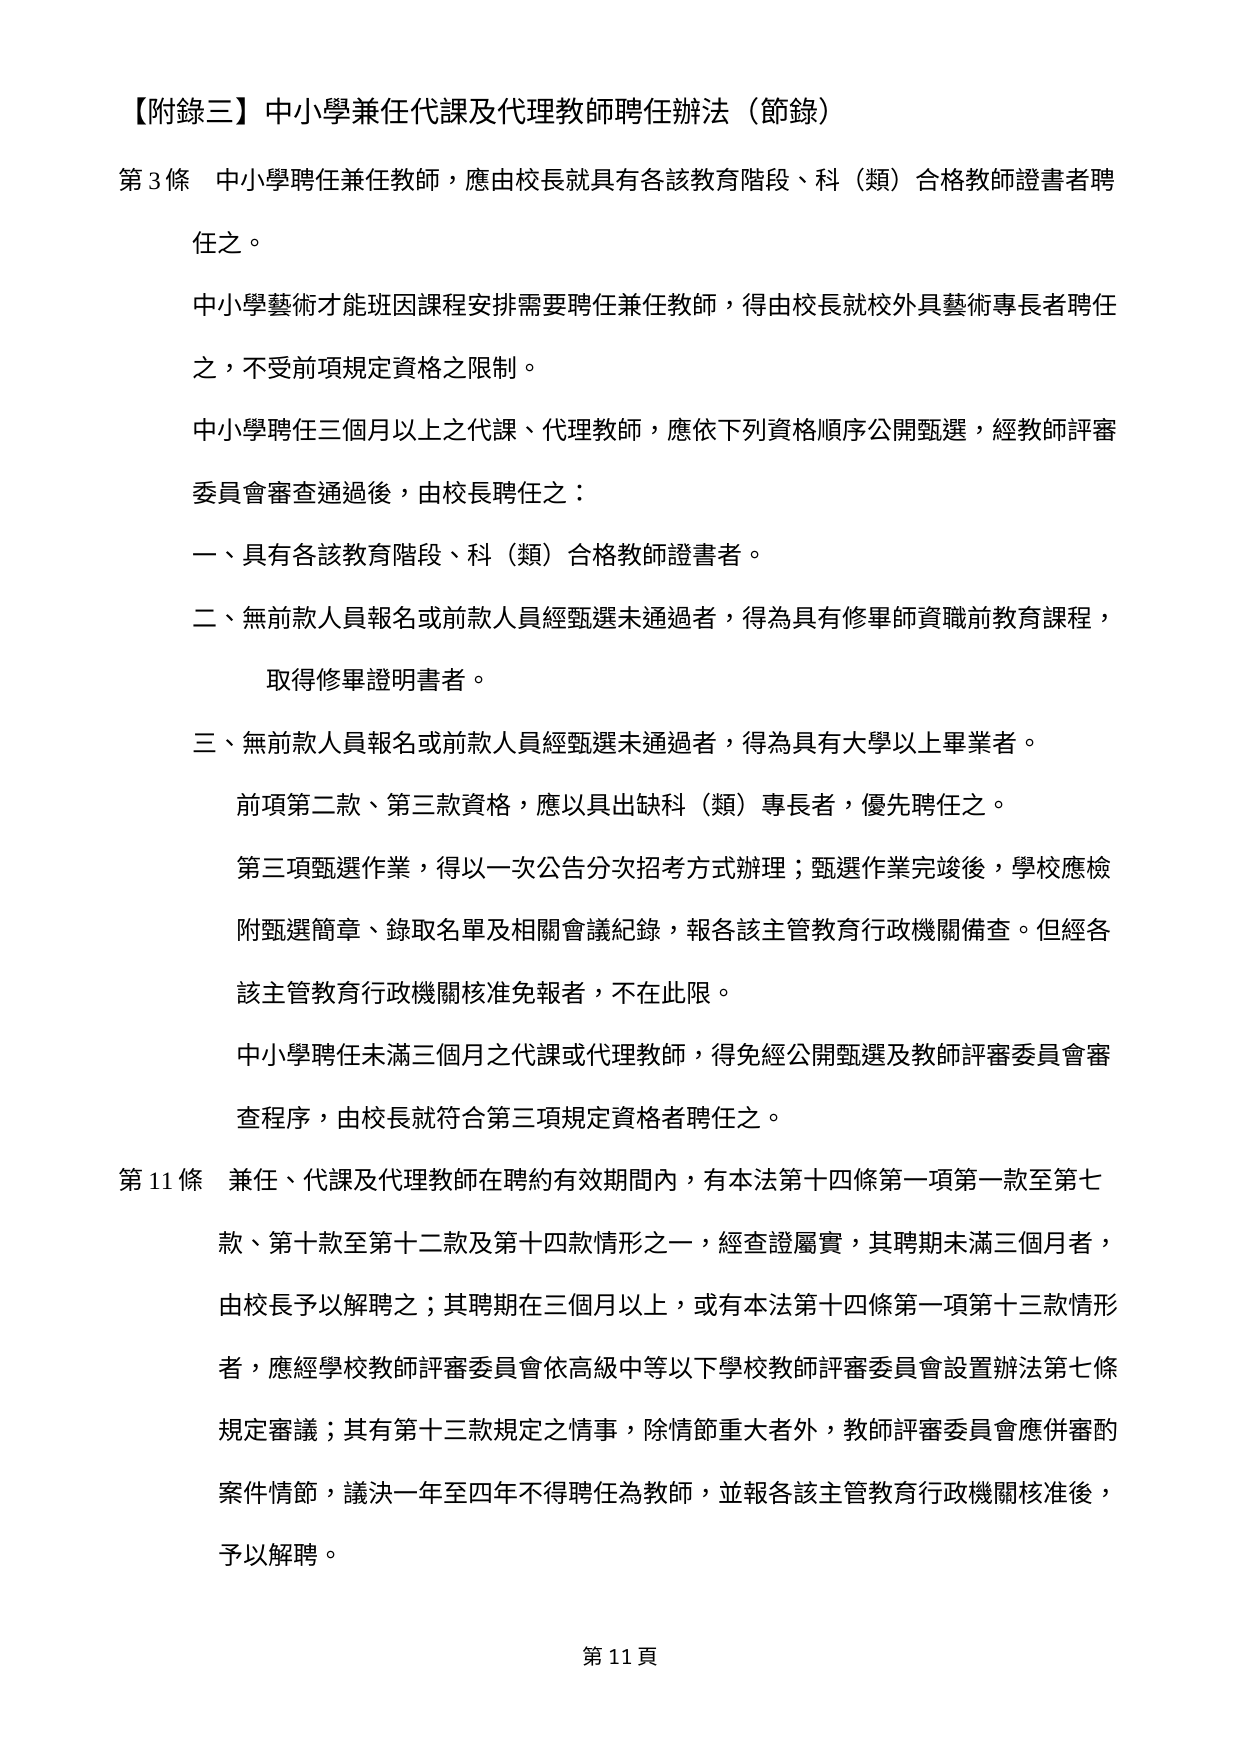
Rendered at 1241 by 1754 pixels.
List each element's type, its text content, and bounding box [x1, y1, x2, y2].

text 中小學藝術才能班因課程安排需要聘任兼任教師，得由校長就校外具藝術專長者聘任之，不受前項規定資格之限制。 [192, 262, 1122, 387]
text 第三項甄選作業，得以一次公告分次招考方式辦理；甄選作業完竣後，學校應檢附甄選簡章、錄取名單及相關會議紀錄，報各該主管教育行政機關備查。但經各該主管教育行政機關核准免報者，不在此限。 [236, 825, 1122, 1012]
text 二、無前款人員報名或前款人員經甄選未通過者，得為具有修畢師資職前教育課程，取得修畢證明書者。 [192, 575, 1122, 700]
text 三、無前款人員報名或前款人員經甄選未通過者，得為具有大學以上畢業者。 [192, 700, 1122, 762]
text 一、具有各該教育階段、科（類）合格教師證書者。 [192, 512, 1122, 575]
text 第3條 中小學聘任兼任教師，應由校長就具有各該教育階段、科（類）合格教師證書者聘任之。 [118, 137, 1122, 262]
text 【附錄三】中小學兼任代課及代理教師聘任辦法（節錄） [118, 68, 1122, 131]
text 中小學聘任三個月以上之代課、代理教師，應依下列資格順序公開甄選，經教師評審委員會審查通過後，由校長聘任之： [192, 387, 1122, 512]
text 中小學聘任未滿三個月之代課或代理教師，得免經公開甄選及教師評審委員會審查程序，由校長就符合第三項規定資格者聘任之。 [236, 1012, 1122, 1137]
text 第11條 兼任、代課及代理教師在聘約有效期間內，有本法第十四條第一項第一款至第七款、第十款至第十二款及第十四款情形之一，經查證屬實，其聘期未滿三個月者，由校長予以解聘之；其聘期在三個月以上，或有本法第十四條第一項第十三款情形者，應經學校教師評審委員會依高級中等以下學校教師評審委員會設置辦法第七條規定審議；其有第十三款規定之情事，除情節重大者外，教師評審委員會應併審酌案件情節，議決一年至四年不得聘任為教師，並報各該主管教育行政機關核准後，予以解聘。 [118, 1137, 1122, 1575]
text 前項第二款、第三款資格，應以具出缺科（類）專長者，優先聘任之。 [236, 762, 1122, 825]
